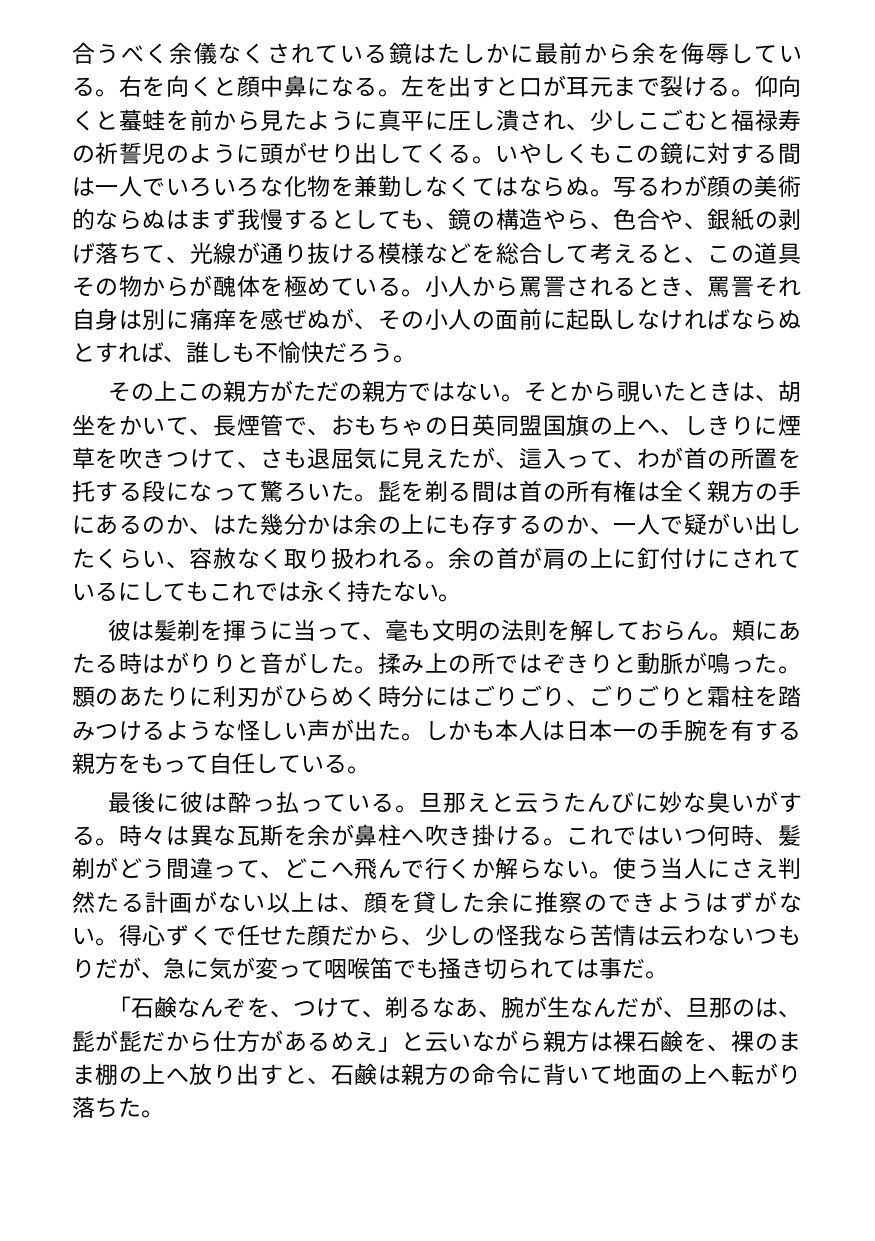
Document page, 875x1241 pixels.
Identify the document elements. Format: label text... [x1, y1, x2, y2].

text 最後に彼は酔っ払っている。旦那えと云うたんびに妙な臭いがする。時々は異な瓦斯を余が鼻柱へ吹き掛ける。これではいつ何時、髪剃がどう間違って、どこへ飛んで行くか解らない。使う当人にさえ判然たる計画がない以上は、顔を貸した余に推察のできようはずがない。得心ずくで任せた顔だから、少しの怪我なら苦情は云わないつもりだが、急に気が変って咽喉笛でも掻き切られては事だ。 [72, 785, 802, 984]
text その上この親方がただの親方ではない。そとから覗いたときは、胡坐をかいて、長煙管で、おもちゃの日英同盟国旗の上へ、しきりに煙草を吹きつけて、さも退屈気に見えたが、這入って、わが首の所置を托する段になって驚ろいた。髭を剃る間は首の所有権は全く親方の手にあるのか、はた幾分かは余の上にも存するのか、一人で疑がい出したくらい、容赦なく取り扱われる。余の首が肩の上に釘付けにされているにしてもこれでは永く持たない。 [72, 374, 802, 607]
text 彼は髪剃を揮うに当って、毫も文明の法則を解しておらん。頬にあたる時はがりりと音がした。揉み上の所ではぞきりと動脈が鳴った。顋のあたりに利刃がひらめく時分にはごりごり、ごりごりと霜柱を踏みつけるような怪しい声が出た。しかも本人は日本一の手腕を有する親方をもって自任している。 [72, 613, 802, 779]
text 合うべく余儀なくされている鏡はたしかに最前から余を侮辱している。右を向くと顔中鼻になる。左を出すと口が耳元まで裂ける。仰向くと蟇蛙を前から見たように真平に圧し潰され、少しこごむと福禄寿の祈誓児のように頭がせり出してくる。いやしくもこの鏡に対する間は一人でいろいろな化物を兼勤しなくてはならぬ。写るわが顔の美術的ならぬはまず我慢するとしても、鏡の構造やら、色合や、銀紙の剥げ落ちて、光線が通り抜ける模様などを総合して考えると、この道具その物からが醜体を極めている。小人から罵詈されるとき、罵詈それ自身は別に痛痒を感ぜぬが、その小人の面前に起臥しなければならぬとすれば、誰しも不愉快だろう。 [72, 36, 802, 368]
text 「石鹸なんぞを、つけて、剃るなあ、腕が生なんだが、旦那のは、髭が髭だから仕方があるめえ」と云いながら親方は裸石鹸を、裸のまま棚の上へ放り出すと、石鹸は親方の命令に背いて地面の上へ転がり落ちた。 [72, 990, 802, 1123]
